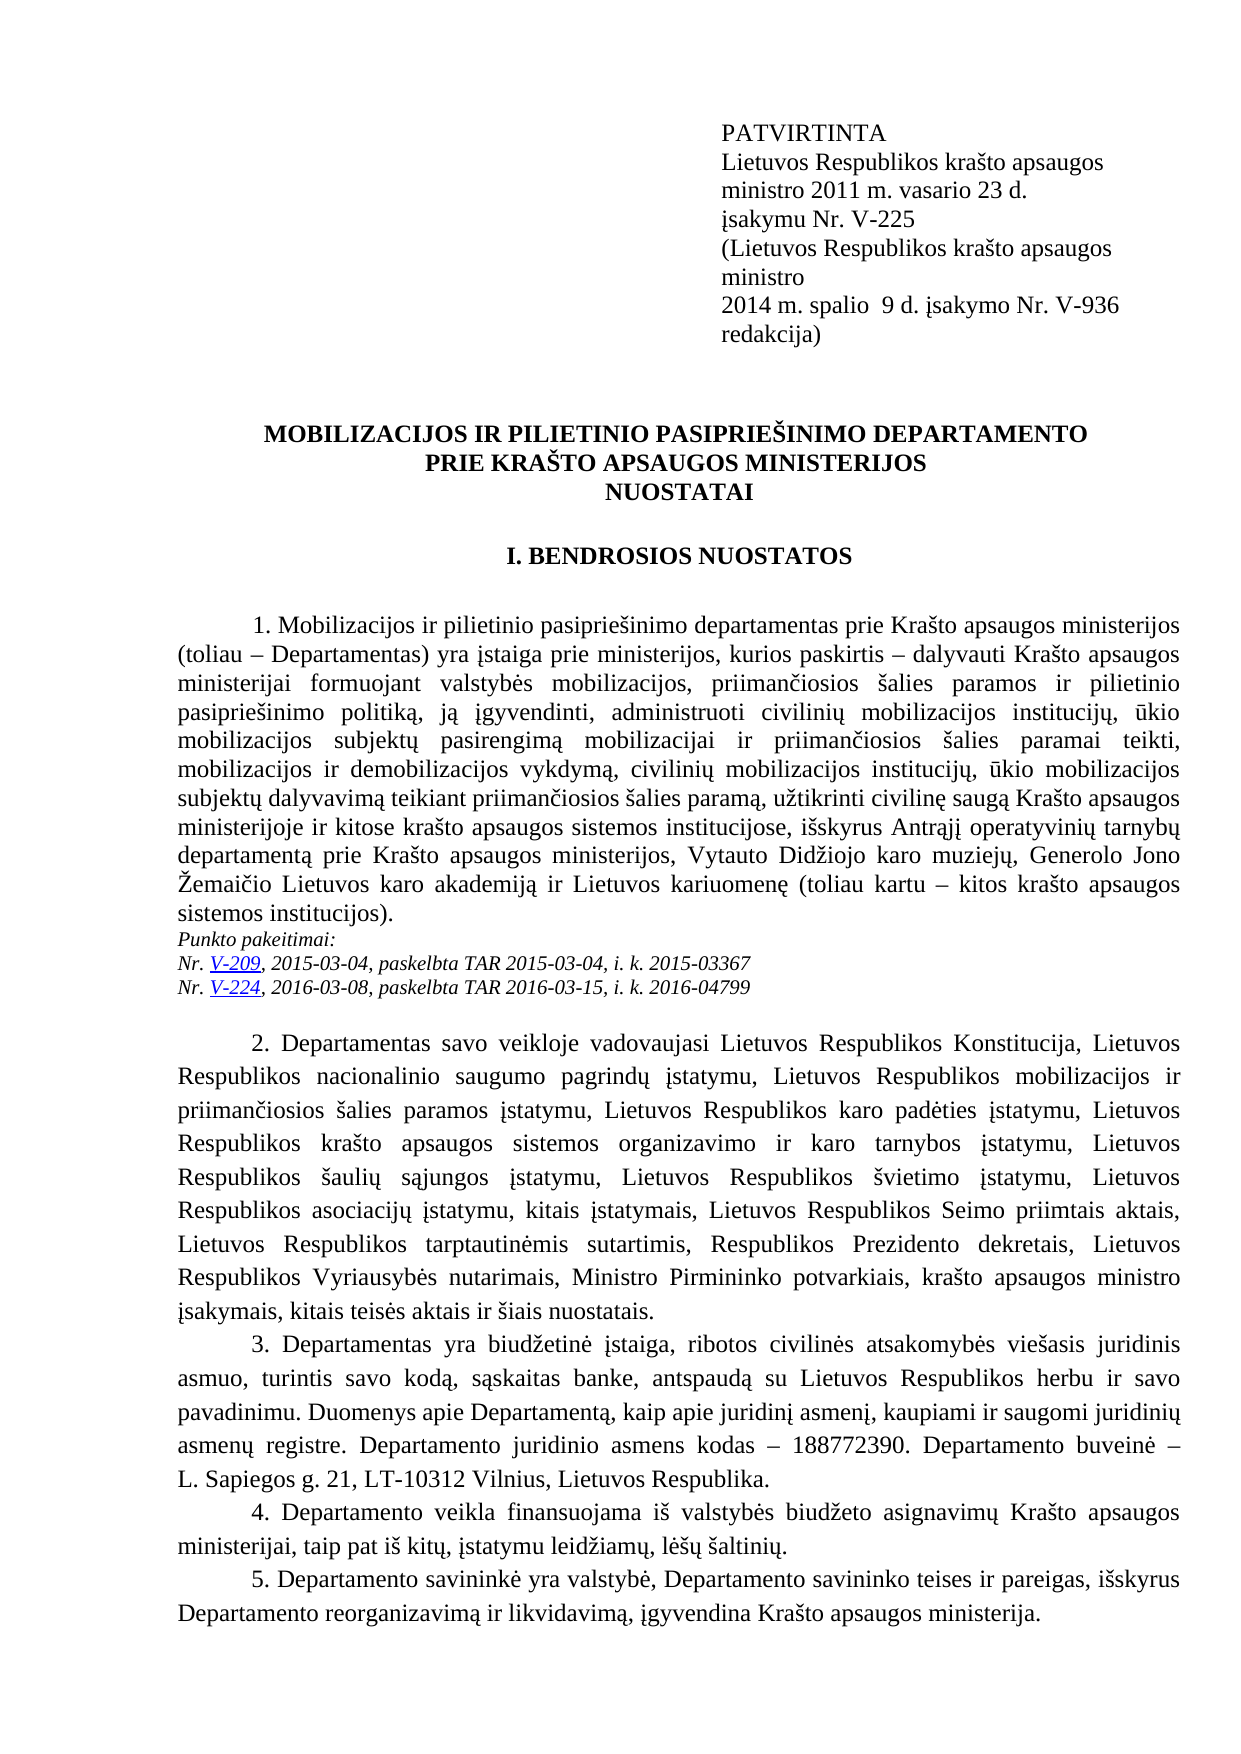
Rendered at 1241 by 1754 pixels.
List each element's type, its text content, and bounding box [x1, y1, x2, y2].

text Lietuvos Respublikos krašto apsaugos ministro 2011 m. vasario 23 d. [721, 147, 1181, 204]
text 2014 m. spalio 9 d. įsakymo Nr. V-936 redakcija) [721, 291, 1181, 348]
text Nr. V-209, 2015-03-04, paskelbta TAR 2015-03-04, i. k. 2015-03367 [177, 951, 1181, 975]
text MOBILIZACIJOS ir pilietinio pasipriešinimo DEPARTAMENTO [177, 419, 1181, 448]
text 5. Departamento savininkė yra valstybė, Departamento savininko teises ir pareigas, išskyrus Departamento reorganizavimą ir likvidavimą, įgyvendina Krašto apsaugos ministerija. [177, 1564, 1181, 1627]
text 4. Departamento veikla finansuojama iš valstybės biudžeto asignavimų Krašto apsaugos ministerijai, taip pat iš kitų, įstatymu leidžiamų, lėšų šaltinių. [177, 1497, 1181, 1559]
text Punkto pakeitimai: [177, 927, 1181, 951]
text 1. Mobilizacijos ir pilietinio pasipriešinimo departamentas prie Krašto apsaugos ministerijos (toliau – Departamentas) yra įstaiga prie ministerijos, kurios paskirtis – dalyvauti Krašto apsaugos ministerijai formuojant valstybės mobilizacijos, priimančiosios šalies paramos ir pilietinio pasipriešinimo politiką, ją įgyvendinti, administruoti civilinių mobilizacijos institucijų, ūkio mobilizacijos subjektų pasirengimą mobilizacijai ir priimančiosios šalies paramai teikti, mobilizacijos ir demobilizacijos vykdymą, civilinių mobilizacijos institucijų, ūkio mobilizacijos subjektų dalyvavimą teikiant priimančiosios šalies paramą, užtikrinti civilinę saugą Krašto apsaugos ministerijoje ir kitose krašto apsaugos sistemos institucijose, išskyrus Antrąjį operatyvinių tarnybų departamentą prie Krašto apsaugos ministerijos, Vytauto Didžiojo karo muziejų, Generolo Jono Žemaičio Lietuvos karo akademiją ir Lietuvos kariuomenę (toliau kartu – kitos krašto apsaugos sistemos institucijos). [177, 610, 1181, 927]
text Nr. V-224, 2016-03-08, paskelbta TAR 2016-03-15, i. k. 2016-04799 [177, 975, 1181, 999]
text PRIE KRAŠTO APSAUGOS MINISTERIJOS [177, 448, 1181, 477]
text NUOSTATAI [177, 477, 1181, 506]
text (Lietuvos Respublikos krašto apsaugos ministro [721, 233, 1181, 291]
text įsakymu Nr. V-225 [721, 204, 1181, 233]
text I. BENDROSIOS NUOSTATOS [177, 541, 1181, 570]
text PATVIRTINTA [721, 118, 1181, 147]
text 3. Departamentas yra biudžetinė įstaiga, ribotos civilinės atsakomybės viešasis juridinis asmuo, turintis savo kodą, sąskaitas banke, antspaudą su Lietuvos Respublikos herbu ir savo pavadinimu. Duomenys apie Departamentą, kaip apie juridinį asmenį, kaupiami ir saugomi juridinių asmenų registre. Departamento juridinio asmens kodas – 188772390. Departamento buveinė – L. Sapiegos g. 21, LT-10312 Vilnius, Lietuvos Respublika. [177, 1329, 1181, 1492]
text 2. Departamentas savo veikloje vadovaujasi Lietuvos Respublikos Konstitucija, Lietuvos Respublikos nacionalinio saugumo pagrindų įstatymu, Lietuvos Respublikos mobilizacijos ir priimančiosios šalies paramos įstatymu, Lietuvos Respublikos karo padėties įstatymu, Lietuvos Respublikos krašto apsaugos sistemos organizavimo ir karo tarnybos įstatymu, Lietuvos Respublikos šaulių sąjungos įstatymu, Lietuvos Respublikos švietimo įstatymu, Lietuvos Respublikos asociacijų įstatymu, kitais įstatymais, Lietuvos Respublikos Seimo priimtais aktais, Lietuvos Respublikos tarptautinėmis sutartimis, Respublikos Prezidento dekretais, Lietuvos Respublikos Vyriausybės nutarimais, Ministro Pirmininko potvarkiais, krašto apsaugos ministro įsakymais, kitais teisės aktais ir šiais nuostatais. [177, 1028, 1181, 1325]
